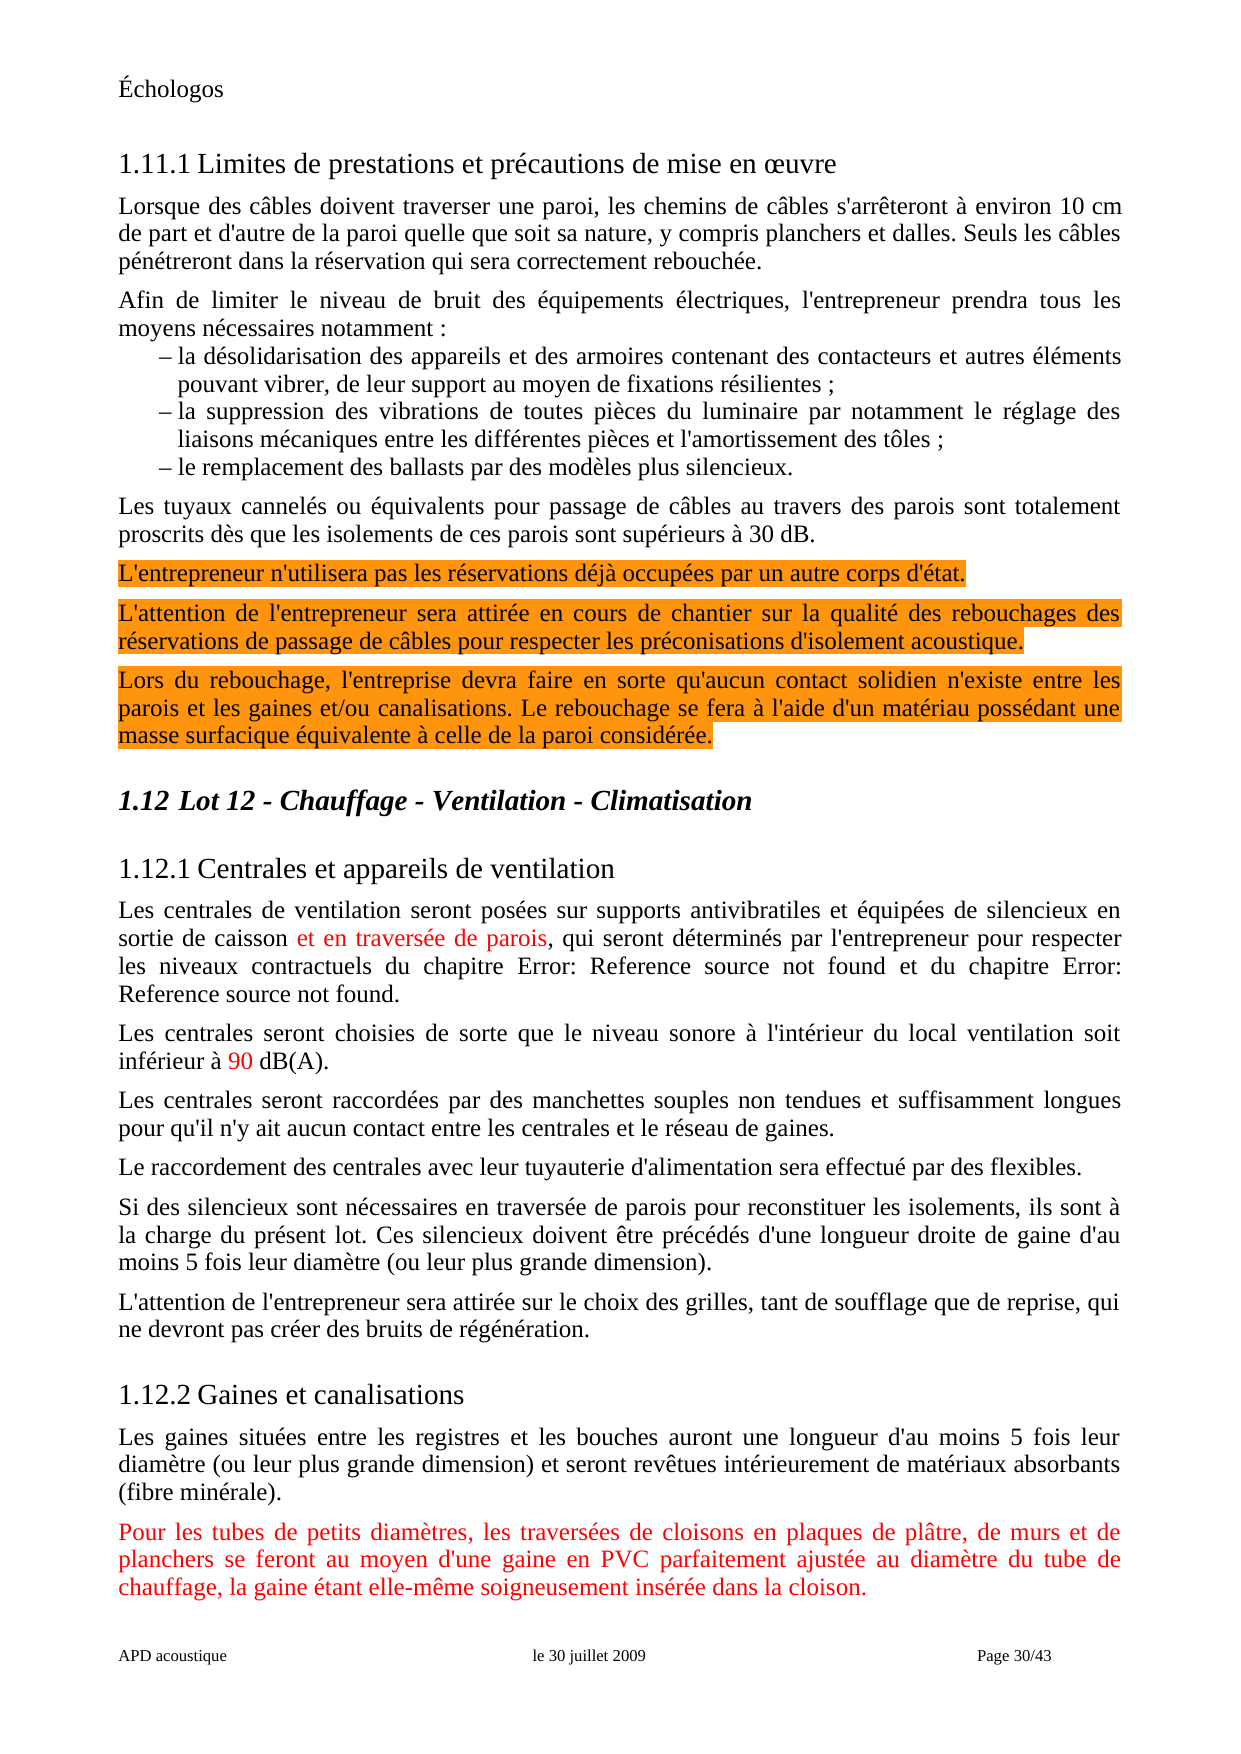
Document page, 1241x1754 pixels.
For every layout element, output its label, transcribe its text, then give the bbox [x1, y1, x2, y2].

text Pour les tubes de petits diamètres, les traversées de cloisons en plaques de plâtre, de murs et de planchers se feront au moyen d'une gaine en PVC parfaitement ajustée au diamètre du tube de chauffage, la gaine étant elle-même soigneusement insérée dans la cloison. [118, 1518, 1122, 1601]
text – le remplacement des ballasts par des modèles plus silencieux. [159, 453, 1122, 481]
text L'entrepreneur n'utilisera pas les réservations déjà occupées par un autre corps d'état. [118, 559, 1122, 587]
text Lors du rebouchage, l'entreprise devra faire en sorte qu'aucun contact solidien n'existe entre les parois et les gaines et/ou canalisations. Le rebouchage se fera à l'aide d'un matériau possédant une masse surfacique équivalente à celle de la paroi considérée. [118, 666, 1122, 749]
text Les centrales seront raccordées par des manchettes souples non tendues et suffisamment longues pour qu'il n'y ait aucun contact entre les centrales et le réseau de gaines. [118, 1086, 1122, 1142]
text Afin de limiter le niveau de bruit des équipements électriques, l'entrepreneur prendra tous les moyens nécessaires notamment : [118, 287, 1122, 342]
text Les centrales de ventilation seront posées sur supports antivibratiles et équipées de silencieux en sortie de caisson et en traversée de parois, qui seront déterminés par l'entrepreneur pour respecter les niveaux contractuels du chapitre Erreur : source de la référence non trouvée et du chapitre Erreur : source de la référence non trouvée. [118, 897, 1122, 1007]
text Si des silencieux sont nécessaires en traversée de parois pour reconstituer les isolements, ils sont à la charge du présent lot. Ces silencieux doivent être précédés d'une longueur droite de gaine d'au moins 5 fois leur diamètre (ou leur plus grande dimension). [118, 1193, 1122, 1276]
text Les gaines situées entre les registres et les bouches auront une longueur d'au moins 5 fois leur diamètre (ou leur plus grande dimension) et seront revêtues intérieurement de matériaux absorbants (fibre minérale). [118, 1423, 1122, 1506]
text – la suppression des vibrations de toutes pièces du luminaire par notamment le réglage des liaisons mécaniques entre les différentes pièces et l'amortissement des tôles ; [159, 397, 1122, 453]
text L'attention de l'entrepreneur sera attirée en cours de chantier sur la qualité des rebouchages des réservations de passage de câbles pour respecter les préconisations d'isolement acoustique. [118, 599, 1122, 654]
subtitle Centrales et appareils de ventilation [118, 852, 1122, 885]
text L'attention de l'entrepreneur sera attirée sur le choix des grilles, tant de soufflage que de reprise, qui ne devront pas créer des bruits de régénération. [118, 1288, 1122, 1343]
text Le raccordement des centrales avec leur tuyauterie d'alimentation sera effectué par des flexibles. [118, 1153, 1122, 1181]
subtitle Lot 12 - Chauffage - Ventilation - Climatisation [118, 785, 1122, 817]
text Les tuyaux cannelés ou équivalents pour passage de câbles au travers des parois sont totalement proscrits dès que les isolements de ces parois sont supérieurs à 30 dB. [118, 492, 1122, 548]
text – la désolidarisation des appareils et des armoires contenant des contacteurs et autres éléments pouvant vibrer, de leur support au moyen de fixations résilientes ; [159, 342, 1122, 397]
subtitle Gaines et canalisations [118, 1379, 1122, 1411]
text Lorsque des câbles doivent traverser une paroi, les chemins de câbles s'arrêteront à environ 10 cm de part et d'autre de la paroi quelle que soit sa nature, y compris planchers et dalles. Seuls les câbles pénétreront dans la réservation qui sera correctement rebouchée. [118, 192, 1122, 275]
subtitle Limites de prestations et précautions de mise en œuvre [118, 148, 1122, 180]
text Les centrales seront choisies de sorte que le niveau sonore à l'intérieur du local ventilation soit inférieur à 90 dB(A). [118, 1019, 1122, 1074]
